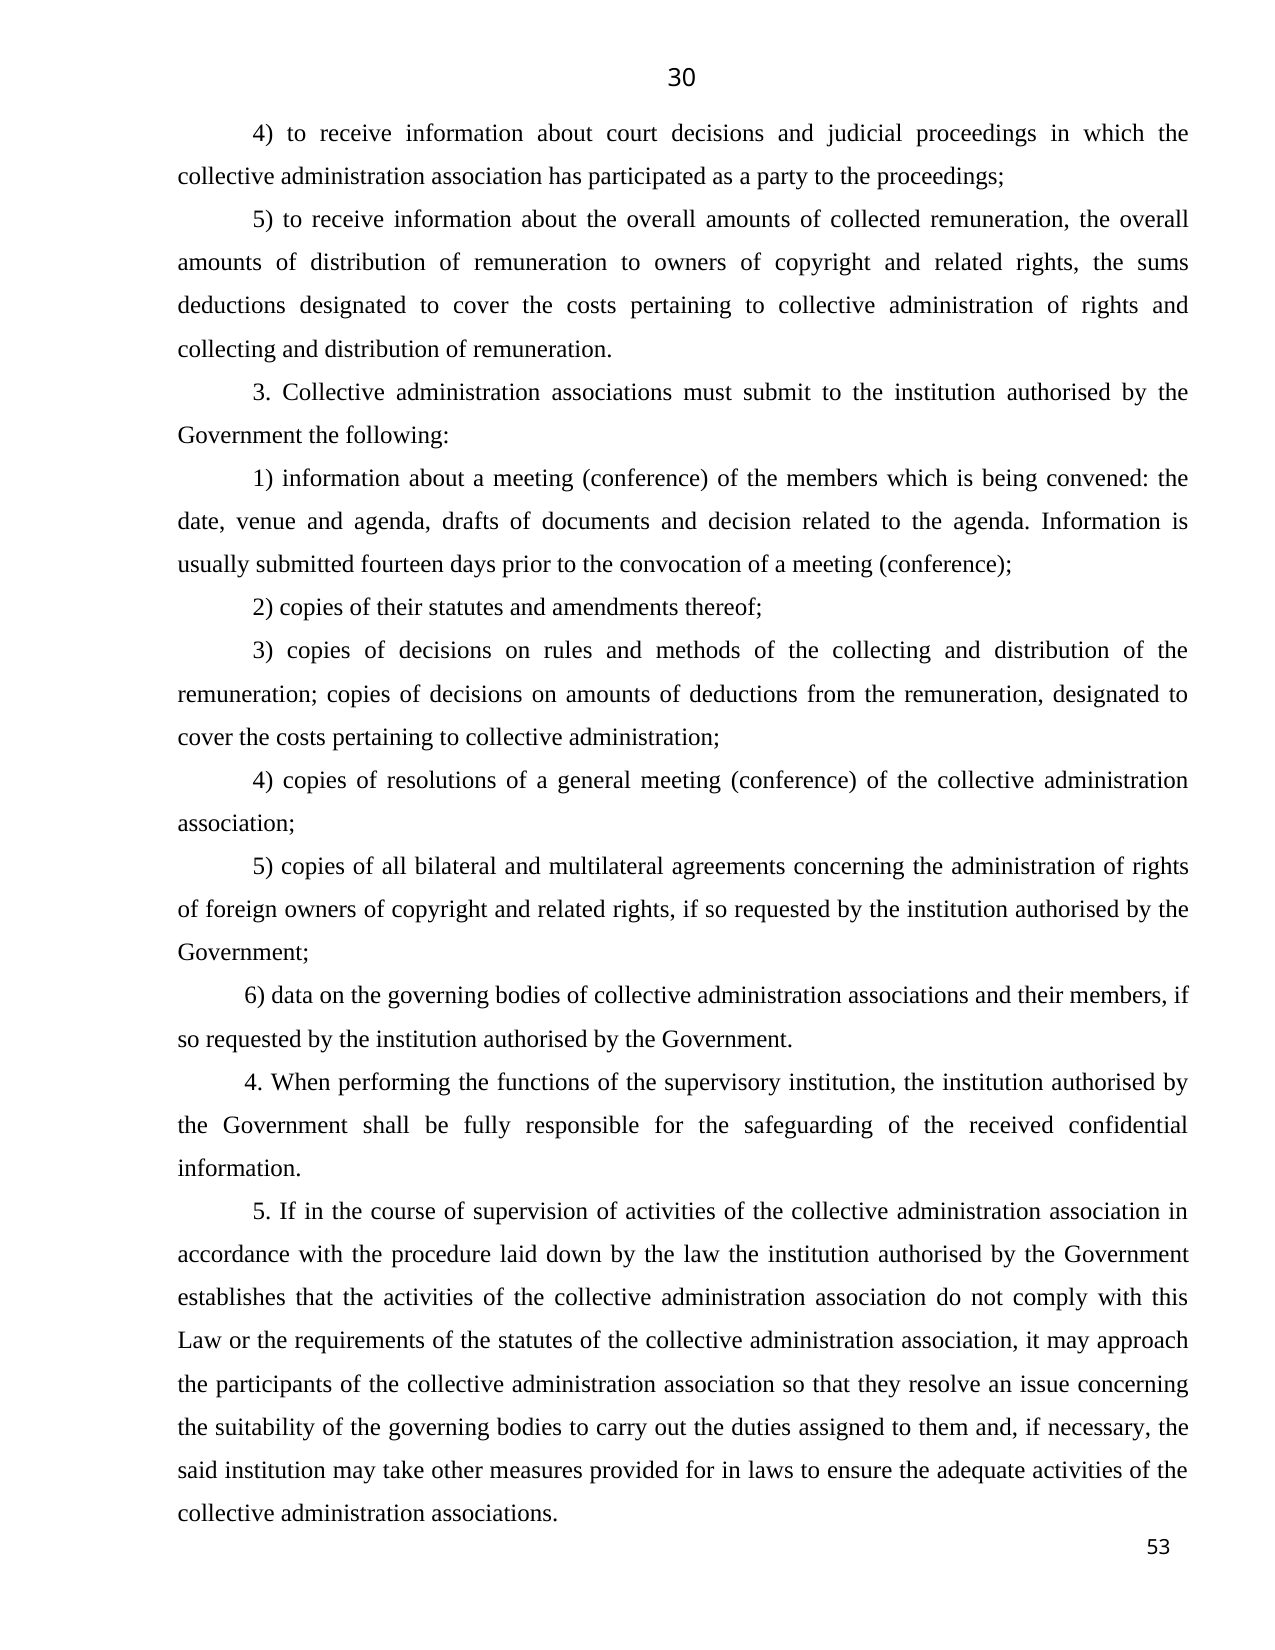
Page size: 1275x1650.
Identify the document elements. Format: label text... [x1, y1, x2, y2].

text 4) to receive information about court decisions and judicial proceedings in which the collective administration association has participated as a party to the proceedings; [177, 118, 1190, 190]
text 4. When performing the functions of the supervisory institution, the institution authorised by the Government shall be fully responsible for the safeguarding of the received confidential information. [177, 1067, 1190, 1182]
text 5) copies of all bilateral and multilateral agreements concerning the administration of rights of foreign owners of copyright and related rights, if so requested by the institution authorised by the Government; [177, 851, 1190, 966]
text 3. Collective administration associations must submit to the institution authorised by the Government the following: [177, 377, 1190, 449]
text 2) copies of their statutes and amendments thereof; [177, 592, 1190, 621]
text 4) copies of resolutions of a general meeting (conference) of the collective administration association; [177, 765, 1190, 837]
text 5) to receive information about the overall amounts of collected remuneration, the overall amounts of distribution of remuneration to owners of copyright and related rights, the sums deductions designated to cover the costs pertaining to collective administration of rights and collecting and distribution of remuneration. [177, 204, 1190, 362]
text 1) information about a meeting (conference) of the members which is being convened: the date, venue and agenda, drafts of documents and decision related to the agenda. Information is usually submitted fourteen days prior to the convocation of a meeting (conference); [177, 463, 1190, 578]
text 5. If in the course of supervision of activities of the collective administration association in accordance with the procedure laid down by the law the institution authorised by the Government establishes that the activities of the collective administration association do not comply with this Law or the requirements of the statutes of the collective administration association, it may approach the participants of the collective administration association so that they resolve an issue concerning the suitability of the governing bodies to carry out the duties assigned to them and, if necessary, the said institution may take other measures provided for in laws to ensure the adequate activities of the collective administration associations. [177, 1196, 1190, 1527]
text 6) data on the governing bodies of collective administration associations and their members, if so requested by the institution authorised by the Government. [177, 981, 1190, 1052]
text 3) copies of decisions on rules and methods of the collecting and distribution of the remuneration; copies of decisions on amounts of deductions from the remuneration, designated to cover the costs pertaining to collective administration; [177, 636, 1190, 751]
